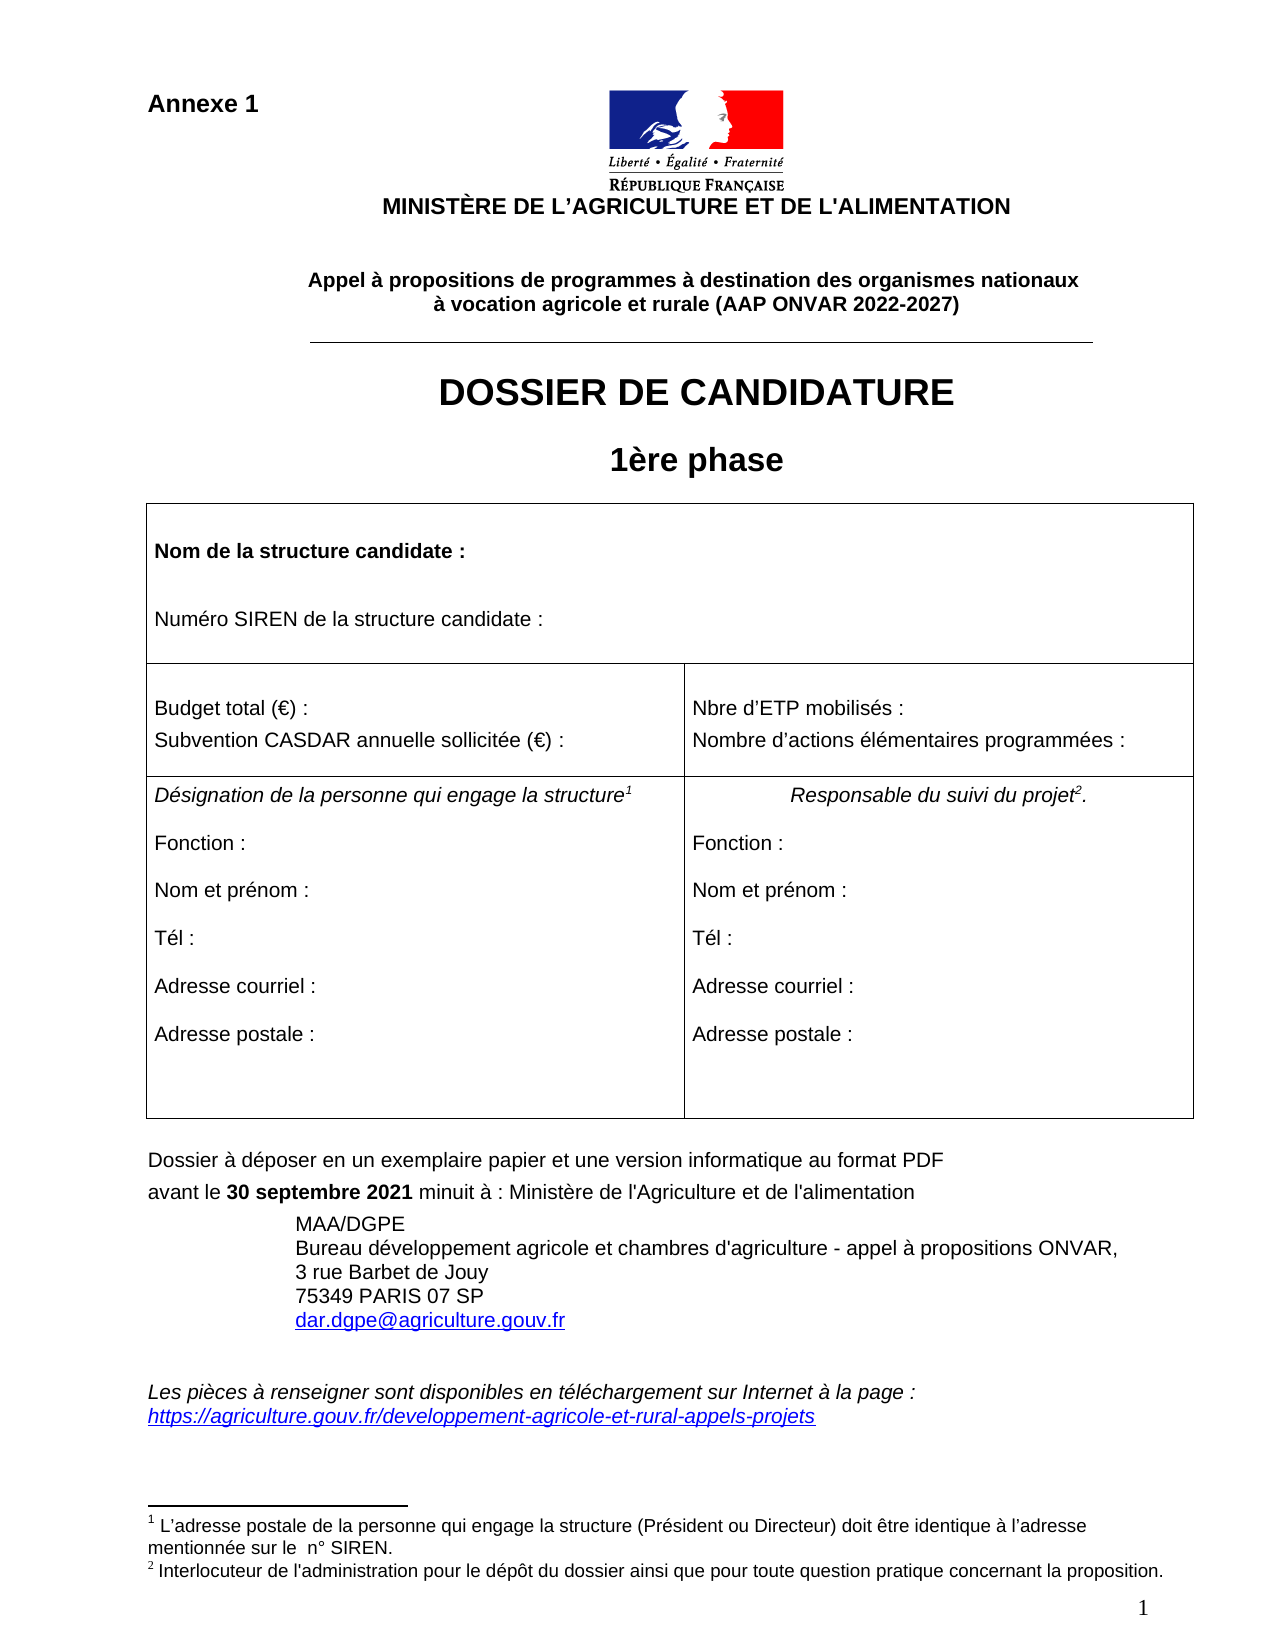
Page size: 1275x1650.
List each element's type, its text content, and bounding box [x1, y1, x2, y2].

text avant le 30 septembre 2021 minuit à : Ministère de l'Agriculture et de l'alimentation [148, 1180, 1186, 1204]
text MAA/DGPE [295, 1212, 1186, 1236]
text DOSSIER DE CANDIDATURE [207, 371, 1186, 414]
table_cell Fonction : Nom et prénom : Tél : Adresse courriel : Adresse postale : [147, 807, 684, 1118]
text Appel à propositions de programmes à destination des organismes nationaux [207, 267, 1186, 291]
text 3 rue Barbet de Jouy [295, 1260, 1186, 1284]
text MINISTÈRE DE L’AGRICULTURE et de l'alimentation [207, 193, 1186, 219]
table_cell Fonction : Nom et prénom : Tél : Adresse courriel : Adresse postale : [685, 807, 1193, 1118]
table_cell Nbre d’ETP mobilisés : Nombre d’actions élémentaires programmées : [685, 664, 1193, 776]
text Les pièces à renseigner sont disponibles en téléchargement sur Internet à la page : [148, 1380, 1186, 1404]
table_cell Budget total (€) : Subvention CASDAR annuelle sollicitée (€) : [147, 664, 684, 776]
table_cell Désignation de la personne qui engage la structure [147, 777, 684, 807]
text Bureau développement agricole et chambres d'agriculture - appel à propositions ONVAR, [295, 1236, 1186, 1260]
table_header Nom de la structure candidate : Numéro SIREN de la structure candidate : [147, 504, 1193, 663]
text https://agriculture.gouv.fr/developpement-agricole-et-rural-appels-projets [148, 1404, 1186, 1428]
text dar.dgpe@agriculture.gouv.fr [295, 1308, 1186, 1332]
table_cell Responsable du suivi du projet. [685, 777, 1193, 807]
text 75349 PARIS 07 SP [295, 1284, 1186, 1308]
text Dossier à déposer en un exemplaire papier et une version informatique au format PDF [148, 1147, 1186, 1171]
text à vocation agricole et rurale (AAP ONVAR 2022-2027) [207, 291, 1186, 315]
picture [608, 88, 785, 193]
text 1ère phase [207, 440, 1186, 478]
